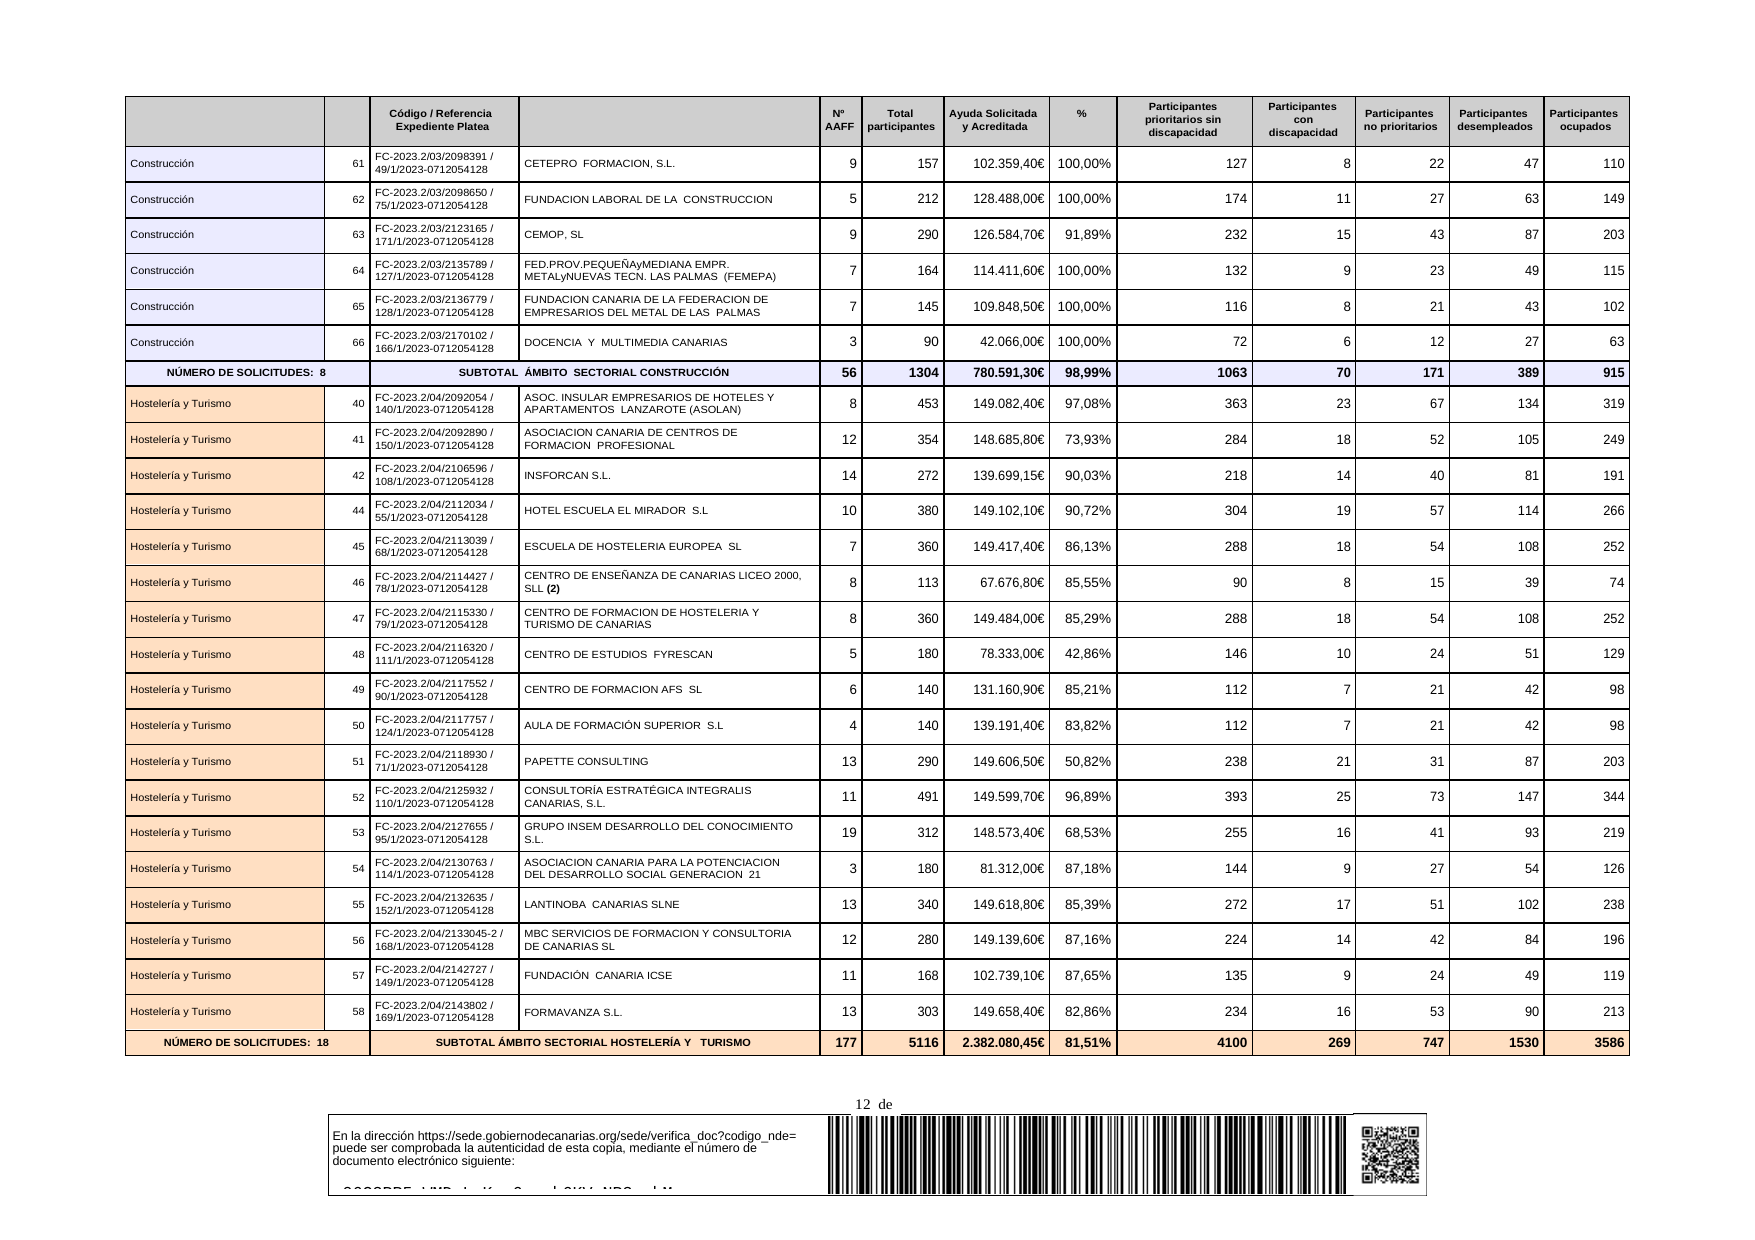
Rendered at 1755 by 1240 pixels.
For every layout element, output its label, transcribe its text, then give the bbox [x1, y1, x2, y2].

table_cell 171 [1356, 362, 1449, 385]
table_cell 57 [325, 960, 369, 994]
table_cell 4 [821, 710, 861, 744]
table_cell 42 [325, 459, 369, 493]
table_cell 25 [1253, 781, 1355, 815]
table_cell 100,00% [1050, 147, 1116, 181]
table_cell 149.599,70€ [945, 781, 1049, 815]
table_cell 174 [1118, 183, 1252, 217]
table_cell 149.658,40€ [945, 995, 1049, 1029]
table_cell 74 [1545, 566, 1629, 601]
table_cell Hostelería y Turismo [126, 745, 324, 779]
table_cell 491 [863, 781, 943, 815]
table_cell ASOCIACION CANARIA PARA LA POTENCIACION DEL DESARROLLO SOCIAL GENERACION 21 [520, 852, 819, 887]
table_cell 90 [863, 326, 943, 360]
table_cell 42 [1356, 924, 1449, 958]
table_cell Hostelería y Turismo [126, 817, 324, 851]
table_cell 15 [1356, 566, 1449, 601]
table_cell 5116 [863, 1031, 943, 1055]
table_cell 27 [1450, 326, 1543, 360]
table_cell 87,18% [1050, 852, 1116, 887]
table_cell 18 [1253, 530, 1355, 564]
table_cell 4100 [1118, 1031, 1252, 1055]
table_cell 110 [1545, 147, 1629, 181]
table_cell 21 [1356, 710, 1449, 744]
table_cell 27 [1356, 852, 1449, 887]
table_cell AULA DE FORMACIÓN SUPERIOR S.L [520, 710, 819, 744]
table_cell 100,00% [1050, 326, 1116, 360]
table_cell 7 [821, 290, 861, 324]
table_cell 13 [821, 995, 861, 1029]
table_cell 100,00% [1050, 290, 1116, 324]
table_cell 54 [1356, 530, 1449, 564]
table_cell 21 [1356, 290, 1449, 324]
table_cell FUNDACION CANARIA DE LA FEDERACION DE EMPRESARIOS DEL METAL DE LAS PALMAS [520, 290, 819, 324]
table_cell 14 [1253, 924, 1355, 958]
table_header Participantes no prioritarios [1356, 97, 1449, 146]
table_cell 67 [1356, 387, 1449, 422]
table_cell 3 [821, 852, 861, 887]
table_cell Hostelería y Turismo [126, 566, 324, 601]
table_cell CEMOP, SL [520, 219, 819, 253]
table_cell 3 [821, 326, 861, 360]
table_cell 48 [325, 638, 369, 672]
table_cell 290 [863, 219, 943, 253]
table_cell FC-2023.2/03/2135789 / 127/1/2023-0712054128 [371, 254, 518, 288]
table_cell 97,08% [1050, 387, 1116, 422]
table_cell 139.699,15€ [945, 459, 1049, 493]
table_cell FED.PROV.PEQUEÑAyMEDIANA EMPR. METALyNUEVAS TECN. LAS PALMAS (FEMEPA) [520, 254, 819, 288]
table_cell 100,00% [1050, 254, 1116, 288]
table_cell FC-2023.2/03/2136779 / 128/1/2023-0712054128 [371, 290, 518, 324]
table_cell Hostelería y Turismo [126, 710, 324, 744]
table_cell FC-2023.2/03/2123165 / 171/1/2023-0712054128 [371, 219, 518, 253]
table_cell 148.685,80€ [945, 423, 1049, 457]
table_cell 57 [1356, 495, 1449, 529]
table_cell 78.333,00€ [945, 638, 1049, 672]
table_cell Hostelería y Turismo [126, 995, 324, 1029]
table_cell FC-2023.2/04/2092054 / 140/1/2023-0712054128 [371, 387, 518, 422]
table_cell 7 [1253, 674, 1355, 708]
table_cell FORMAVANZA S.L. [520, 995, 819, 1029]
table_cell 44 [325, 495, 369, 529]
table_cell 10 [821, 495, 861, 529]
table_cell CENTRO DE FORMACION AFS SL [520, 674, 819, 708]
table_cell 272 [863, 459, 943, 493]
table_cell INSFORCAN S.L. [520, 459, 819, 493]
table_cell 203 [1545, 219, 1629, 253]
table_cell Hostelería y Turismo [126, 888, 324, 922]
table_cell 6 [1253, 326, 1355, 360]
table_cell 98,99% [1050, 362, 1116, 385]
table_cell FC-2023.2/04/2106596 / 108/1/2023-0712054128 [371, 459, 518, 493]
table_cell FUNDACION LABORAL DE LA CONSTRUCCION [520, 183, 819, 217]
table_cell 266 [1545, 495, 1629, 529]
table_cell 81,51% [1050, 1031, 1116, 1055]
table_cell Hostelería y Turismo [126, 387, 324, 422]
table_cell 40 [1356, 459, 1449, 493]
table_cell 84 [1450, 924, 1543, 958]
table_cell 53 [325, 817, 369, 851]
table_cell 8 [1253, 566, 1355, 601]
table_cell 140 [863, 674, 943, 708]
table_cell 232 [1118, 219, 1252, 253]
table_cell 249 [1545, 423, 1629, 457]
table_cell 146 [1118, 638, 1252, 672]
table_cell 70 [1253, 362, 1355, 385]
table_cell 11 [1253, 183, 1355, 217]
table_cell 108 [1450, 530, 1543, 564]
table_cell Hostelería y Turismo [126, 495, 324, 529]
table_cell 304 [1118, 495, 1252, 529]
table_cell 196 [1545, 924, 1629, 958]
table_cell 114 [1450, 495, 1543, 529]
table_cell 393 [1118, 781, 1252, 815]
table_cell 109.848,50€ [945, 290, 1049, 324]
table_cell 363 [1118, 387, 1252, 422]
table_cell 49 [1450, 254, 1543, 288]
table_cell 10 [1253, 638, 1355, 672]
table_cell 73 [1356, 781, 1449, 815]
table_cell 252 [1545, 530, 1629, 564]
table_cell Construcción [126, 219, 324, 253]
table_cell 53 [1356, 995, 1449, 1029]
table_cell ASOCIACION CANARIA DE CENTROS DE FORMACION PROFESIONAL [520, 423, 819, 457]
table_cell 288 [1118, 602, 1252, 636]
table_cell 63 [325, 219, 369, 253]
table_cell 55 [325, 888, 369, 922]
table_cell 252 [1545, 602, 1629, 636]
table_cell 389 [1450, 362, 1543, 385]
table_cell 131.160,90€ [945, 674, 1049, 708]
table_cell FC-2023.2/04/2127655 / 95/1/2023-0712054128 [371, 817, 518, 851]
table_cell 54 [1356, 602, 1449, 636]
table_cell 21 [1253, 745, 1355, 779]
table_cell SUBTOTAL ÁMBITO SECTORIAL HOSTELERÍA Y TURISMO [371, 1031, 819, 1055]
table_cell 8 [1253, 147, 1355, 181]
table_cell DOCENCIA Y MULTIMEDIA CANARIAS [520, 326, 819, 360]
table_header Ayuda Solicitada y Acreditada [945, 97, 1049, 146]
table_cell 42 [1450, 710, 1543, 744]
table_cell 9 [1253, 254, 1355, 288]
table_cell 8 [821, 566, 861, 601]
table_cell 135 [1118, 960, 1252, 994]
table_cell ESCUELA DE HOSTELERIA EUROPEA SL [520, 530, 819, 564]
table_cell 54 [1450, 852, 1543, 887]
table_cell FC-2023.2/03/2170102 / 166/1/2023-0712054128 [371, 326, 518, 360]
table_cell 56 [821, 362, 861, 385]
table_cell 8 [1253, 290, 1355, 324]
table_cell FC-2023.2/04/2117552 / 90/1/2023-0712054128 [371, 674, 518, 708]
table_cell 780.591,30€ [945, 362, 1049, 385]
table_cell 83,82% [1050, 710, 1116, 744]
table_cell Construcción [126, 290, 324, 324]
table_cell Hostelería y Turismo [126, 960, 324, 994]
table_cell CENTRO DE ESTUDIOS FYRESCAN [520, 638, 819, 672]
table_cell 19 [821, 817, 861, 851]
table_cell 90 [1118, 566, 1252, 601]
table_cell Construcción [126, 183, 324, 217]
table_cell 238 [1545, 888, 1629, 922]
table_cell NÚMERO DE SOLICITUDES: 8 [126, 362, 369, 385]
table_cell 41 [325, 423, 369, 457]
table_cell 312 [863, 817, 943, 851]
table_cell 11 [821, 960, 861, 994]
table_cell 9 [821, 219, 861, 253]
table_header Razón Social [520, 97, 819, 146]
table_cell 102 [1450, 888, 1543, 922]
table_cell 219 [1545, 817, 1629, 851]
table_cell Hostelería y Turismo [126, 638, 324, 672]
table_cell 16 [1253, 817, 1355, 851]
table_cell 62 [325, 183, 369, 217]
table_cell 82,86% [1050, 995, 1116, 1029]
table_cell 7 [821, 530, 861, 564]
table_cell 17 [1253, 888, 1355, 922]
table_header Participantes ocupados [1545, 97, 1629, 146]
table_cell 344 [1545, 781, 1629, 815]
table_cell 90 [1450, 995, 1543, 1029]
table_cell 164 [863, 254, 943, 288]
table_cell 147 [1450, 781, 1543, 815]
table_cell CONSULTORÍA ESTRATÉGICA INTEGRALIS CANARIAS, S.L. [520, 781, 819, 815]
table_cell 126 [1545, 852, 1629, 887]
table_cell 54 [325, 852, 369, 887]
table_cell 49 [1450, 960, 1543, 994]
table_cell FC-2023.2/04/2133045-2 / 168/1/2023-0712054128 [371, 924, 518, 958]
table_cell 284 [1118, 423, 1252, 457]
table_cell Hostelería y Turismo [126, 674, 324, 708]
table_cell 105 [1450, 423, 1543, 457]
table_cell NÚMERO DE SOLICITUDES: 18 [126, 1031, 369, 1055]
table_cell 40 [325, 387, 369, 422]
table_cell 47 [325, 602, 369, 636]
table_cell 98 [1545, 710, 1629, 744]
table_cell 102 [1545, 290, 1629, 324]
table_cell 272 [1118, 888, 1252, 922]
table_cell 9 [1253, 852, 1355, 887]
table_cell GRUPO INSEM DESARROLLO DEL CONOCIMIENTO S.L. [520, 817, 819, 851]
table_cell 64 [325, 254, 369, 288]
table_cell FC-2023.2/04/2092890 / 150/1/2023-0712054128 [371, 423, 518, 457]
table_cell 360 [863, 602, 943, 636]
table_cell 100,00% [1050, 183, 1116, 217]
table_cell FC-2023.2/04/2114427 / 78/1/2023-0712054128 [371, 566, 518, 601]
table_cell FC-2023.2/04/2118930 / 71/1/2023-0712054128 [371, 745, 518, 779]
table_cell 238 [1118, 745, 1252, 779]
table_cell 915 [1545, 362, 1629, 385]
table_cell 15 [1253, 219, 1355, 253]
table_cell CENTRO DE FORMACION DE HOSTELERIA Y TURISMO DE CANARIAS [520, 602, 819, 636]
table_cell FC-2023.2/03/2098650 / 75/1/2023-0712054128 [371, 183, 518, 217]
table_cell 51 [1450, 638, 1543, 672]
table_cell 127 [1118, 147, 1252, 181]
table_cell 87 [1450, 745, 1543, 779]
table_cell 5 [821, 183, 861, 217]
table_cell 180 [863, 852, 943, 887]
table_cell FC-2023.2/04/2132635 / 152/1/2023-0712054128 [371, 888, 518, 922]
table_cell FC-2023.2/04/2130763 / 114/1/2023-0712054128 [371, 852, 518, 887]
table_cell Construcción [126, 254, 324, 288]
table_cell 11 [821, 781, 861, 815]
table_cell 112 [1118, 710, 1252, 744]
table_cell 319 [1545, 387, 1629, 422]
table_cell 280 [863, 924, 943, 958]
table_cell 13 [821, 745, 861, 779]
table_cell 114.411,60€ [945, 254, 1049, 288]
table_cell 149 [1545, 183, 1629, 217]
table_cell 90,03% [1050, 459, 1116, 493]
table_cell 91,89% [1050, 219, 1116, 253]
table_cell 1304 [863, 362, 943, 385]
table_header Orden [325, 97, 369, 146]
table_header Participantes con discapacidad [1253, 97, 1355, 146]
table_cell 148.573,40€ [945, 817, 1049, 851]
table_cell 42.066,00€ [945, 326, 1049, 360]
table_cell FC-2023.2/04/2116320 / 111/1/2023-0712054128 [371, 638, 518, 672]
table_cell 7 [1253, 710, 1355, 744]
table_cell 191 [1545, 459, 1629, 493]
table_cell 42,86% [1050, 638, 1116, 672]
table_cell ASOC. INSULAR EMPRESARIOS DE HOTELES Y APARTAMENTOS LANZAROTE (ASOLAN) [520, 387, 819, 422]
table_cell 98 [1545, 674, 1629, 708]
table_cell FC-2023.2/04/2112034 / 55/1/2023-0712054128 [371, 495, 518, 529]
table_cell 747 [1356, 1031, 1449, 1055]
table_cell 149.082,40€ [945, 387, 1049, 422]
table_header Nº AAFF [821, 97, 861, 146]
table_cell 58 [325, 995, 369, 1029]
table_cell 14 [821, 459, 861, 493]
table_cell 12 [821, 423, 861, 457]
table_cell 218 [1118, 459, 1252, 493]
table_cell 56 [325, 924, 369, 958]
table_cell 43 [1356, 219, 1449, 253]
table_cell 380 [863, 495, 943, 529]
table_cell Hostelería y Turismo [126, 602, 324, 636]
table_cell 12 [821, 924, 861, 958]
table_cell 87 [1450, 219, 1543, 253]
table_cell 67.676,80€ [945, 566, 1049, 601]
table_cell PAPETTE CONSULTING [520, 745, 819, 779]
table_cell 177 [821, 1031, 861, 1055]
table_cell 303 [863, 995, 943, 1029]
table_cell 86,13% [1050, 530, 1116, 564]
table_cell 168 [863, 960, 943, 994]
table_cell 46 [325, 566, 369, 601]
table_cell 149.102,10€ [945, 495, 1049, 529]
table_cell 12 [1356, 326, 1449, 360]
table_cell 144 [1118, 852, 1252, 887]
table_cell 13 [821, 888, 861, 922]
table_cell 21 [1356, 674, 1449, 708]
table_cell 16 [1253, 995, 1355, 1029]
table_cell Hostelería y Turismo [126, 459, 324, 493]
table_cell 149.139,60€ [945, 924, 1049, 958]
table_cell 234 [1118, 995, 1252, 1029]
table_cell Hostelería y Turismo [126, 781, 324, 815]
table_cell FC-2023.2/04/2143802 / 169/1/2023-0712054128 [371, 995, 518, 1029]
table_cell HOTEL ESCUELA EL MIRADOR S.L [520, 495, 819, 529]
table_cell 24 [1356, 960, 1449, 994]
table_cell 180 [863, 638, 943, 672]
table_cell 43 [1450, 290, 1543, 324]
table_cell 31 [1356, 745, 1449, 779]
table_cell 18 [1253, 423, 1355, 457]
table_cell 108 [1450, 602, 1543, 636]
table_cell 140 [863, 710, 943, 744]
table_cell 63 [1450, 183, 1543, 217]
table_cell 102.359,40€ [945, 147, 1049, 181]
table_header Ámbito sectorial [126, 97, 324, 146]
table_cell 8 [821, 602, 861, 636]
table_cell CENTRO DE ENSEÑANZA DE CANARIAS LICEO 2000, SLL (2) [520, 566, 819, 601]
table_cell 134 [1450, 387, 1543, 422]
table_cell 224 [1118, 924, 1252, 958]
table_cell 102.739,10€ [945, 960, 1049, 994]
table_cell 18 [1253, 602, 1355, 636]
table_cell 61 [325, 147, 369, 181]
table_cell 149.618,80€ [945, 888, 1049, 922]
table_cell 290 [863, 745, 943, 779]
table_cell 119 [1545, 960, 1629, 994]
table_cell LANTINOBA CANARIAS SLNE [520, 888, 819, 922]
table_cell FC-2023.2/03/2098391 / 49/1/2023-0712054128 [371, 147, 518, 181]
table_cell 269 [1253, 1031, 1355, 1055]
table_cell 85,39% [1050, 888, 1116, 922]
table_cell 128.488,00€ [945, 183, 1049, 217]
table_cell 8 [821, 387, 861, 422]
table_cell 81 [1450, 459, 1543, 493]
table_cell 212 [863, 183, 943, 217]
table_cell 1530 [1450, 1031, 1543, 1055]
table_cell 14 [1253, 459, 1355, 493]
table_cell 45 [325, 530, 369, 564]
table_cell 47 [1450, 147, 1543, 181]
table_cell 85,55% [1050, 566, 1116, 601]
table_cell 50 [325, 710, 369, 744]
table_cell 68,53% [1050, 817, 1116, 851]
table_cell Hostelería y Turismo [126, 852, 324, 887]
table_cell 129 [1545, 638, 1629, 672]
table_cell CETEPRO FORMACION, S.L. [520, 147, 819, 181]
table_cell 41 [1356, 817, 1449, 851]
table_cell 23 [1253, 387, 1355, 422]
table_cell SUBTOTAL ÁMBITO SECTORIAL CONSTRUCCIÓN [371, 362, 819, 385]
table_cell 27 [1356, 183, 1449, 217]
table_cell 145 [863, 290, 943, 324]
table_cell 49 [325, 674, 369, 708]
table_cell 6 [821, 674, 861, 708]
table_cell 96,89% [1050, 781, 1116, 815]
table_cell 3586 [1545, 1031, 1629, 1055]
table_cell 52 [325, 781, 369, 815]
table_header % presencial [1050, 97, 1116, 146]
table_cell Hostelería y Turismo [126, 423, 324, 457]
table_cell 9 [821, 147, 861, 181]
table_cell 360 [863, 530, 943, 564]
table_cell 354 [863, 423, 943, 457]
table_cell 73,93% [1050, 423, 1116, 457]
table_cell 340 [863, 888, 943, 922]
table_cell 65 [325, 290, 369, 324]
table_cell 81.312,00€ [945, 852, 1049, 887]
table_cell 149.417,40€ [945, 530, 1049, 564]
table_cell 23 [1356, 254, 1449, 288]
table_cell 9 [1253, 960, 1355, 994]
table_cell 203 [1545, 745, 1629, 779]
table_cell 288 [1118, 530, 1252, 564]
table_cell 87,65% [1050, 960, 1116, 994]
table_cell FC-2023.2/04/2117757 / 124/1/2023-0712054128 [371, 710, 518, 744]
table_cell 72 [1118, 326, 1252, 360]
table_cell Construcción [126, 326, 324, 360]
table_cell 51 [325, 745, 369, 779]
table_header Total participantes [863, 97, 943, 146]
table_cell FC-2023.2/04/2125932 / 110/1/2023-0712054128 [371, 781, 518, 815]
table_cell 22 [1356, 147, 1449, 181]
table_cell 115 [1545, 254, 1629, 288]
table_cell 213 [1545, 995, 1629, 1029]
table_cell 39 [1450, 566, 1543, 601]
table_cell 132 [1118, 254, 1252, 288]
table_header Código / Referencia Expediente Platea [371, 97, 518, 146]
table_cell 93 [1450, 817, 1543, 851]
table_cell 2.382.080,45€ [945, 1031, 1049, 1055]
table_cell MBC SERVICIOS DE FORMACION Y CONSULTORIA DE CANARIAS SL [520, 924, 819, 958]
table_cell 51 [1356, 888, 1449, 922]
table_cell Construcción [126, 147, 324, 181]
table_cell 126.584,70€ [945, 219, 1049, 253]
table_cell FC-2023.2/04/2115330 / 79/1/2023-0712054128 [371, 602, 518, 636]
table_cell FUNDACIÓN CANARIA ICSE [520, 960, 819, 994]
table_cell Hostelería y Turismo [126, 530, 324, 564]
table_cell 113 [863, 566, 943, 601]
table_cell FC-2023.2/04/2113039 / 68/1/2023-0712054128 [371, 530, 518, 564]
table_cell 85,21% [1050, 674, 1116, 708]
table_cell 52 [1356, 423, 1449, 457]
table_cell 1063 [1118, 362, 1252, 385]
table_cell 255 [1118, 817, 1252, 851]
table_cell 5 [821, 638, 861, 672]
table_cell Hostelería y Turismo [126, 924, 324, 958]
table_cell 63 [1545, 326, 1629, 360]
table_cell 149.484,00€ [945, 602, 1049, 636]
table_cell 66 [325, 326, 369, 360]
table_cell 139.191,40€ [945, 710, 1049, 744]
table_cell 85,29% [1050, 602, 1116, 636]
table_cell 19 [1253, 495, 1355, 529]
table_cell 157 [863, 147, 943, 181]
table_cell 7 [821, 254, 861, 288]
table_header Participantes prioritarios sin discapacidad [1118, 97, 1252, 146]
table_cell 50,82% [1050, 745, 1116, 779]
table_cell 149.606,50€ [945, 745, 1049, 779]
table_cell 24 [1356, 638, 1449, 672]
table_cell FC-2023.2/04/2142727 / 149/1/2023-0712054128 [371, 960, 518, 994]
table_cell 116 [1118, 290, 1252, 324]
table_header Participantes desempleados [1450, 97, 1543, 146]
table_cell 112 [1118, 674, 1252, 708]
table_cell 87,16% [1050, 924, 1116, 958]
table_cell 90,72% [1050, 495, 1116, 529]
table_cell 42 [1450, 674, 1543, 708]
table_cell 453 [863, 387, 943, 422]
